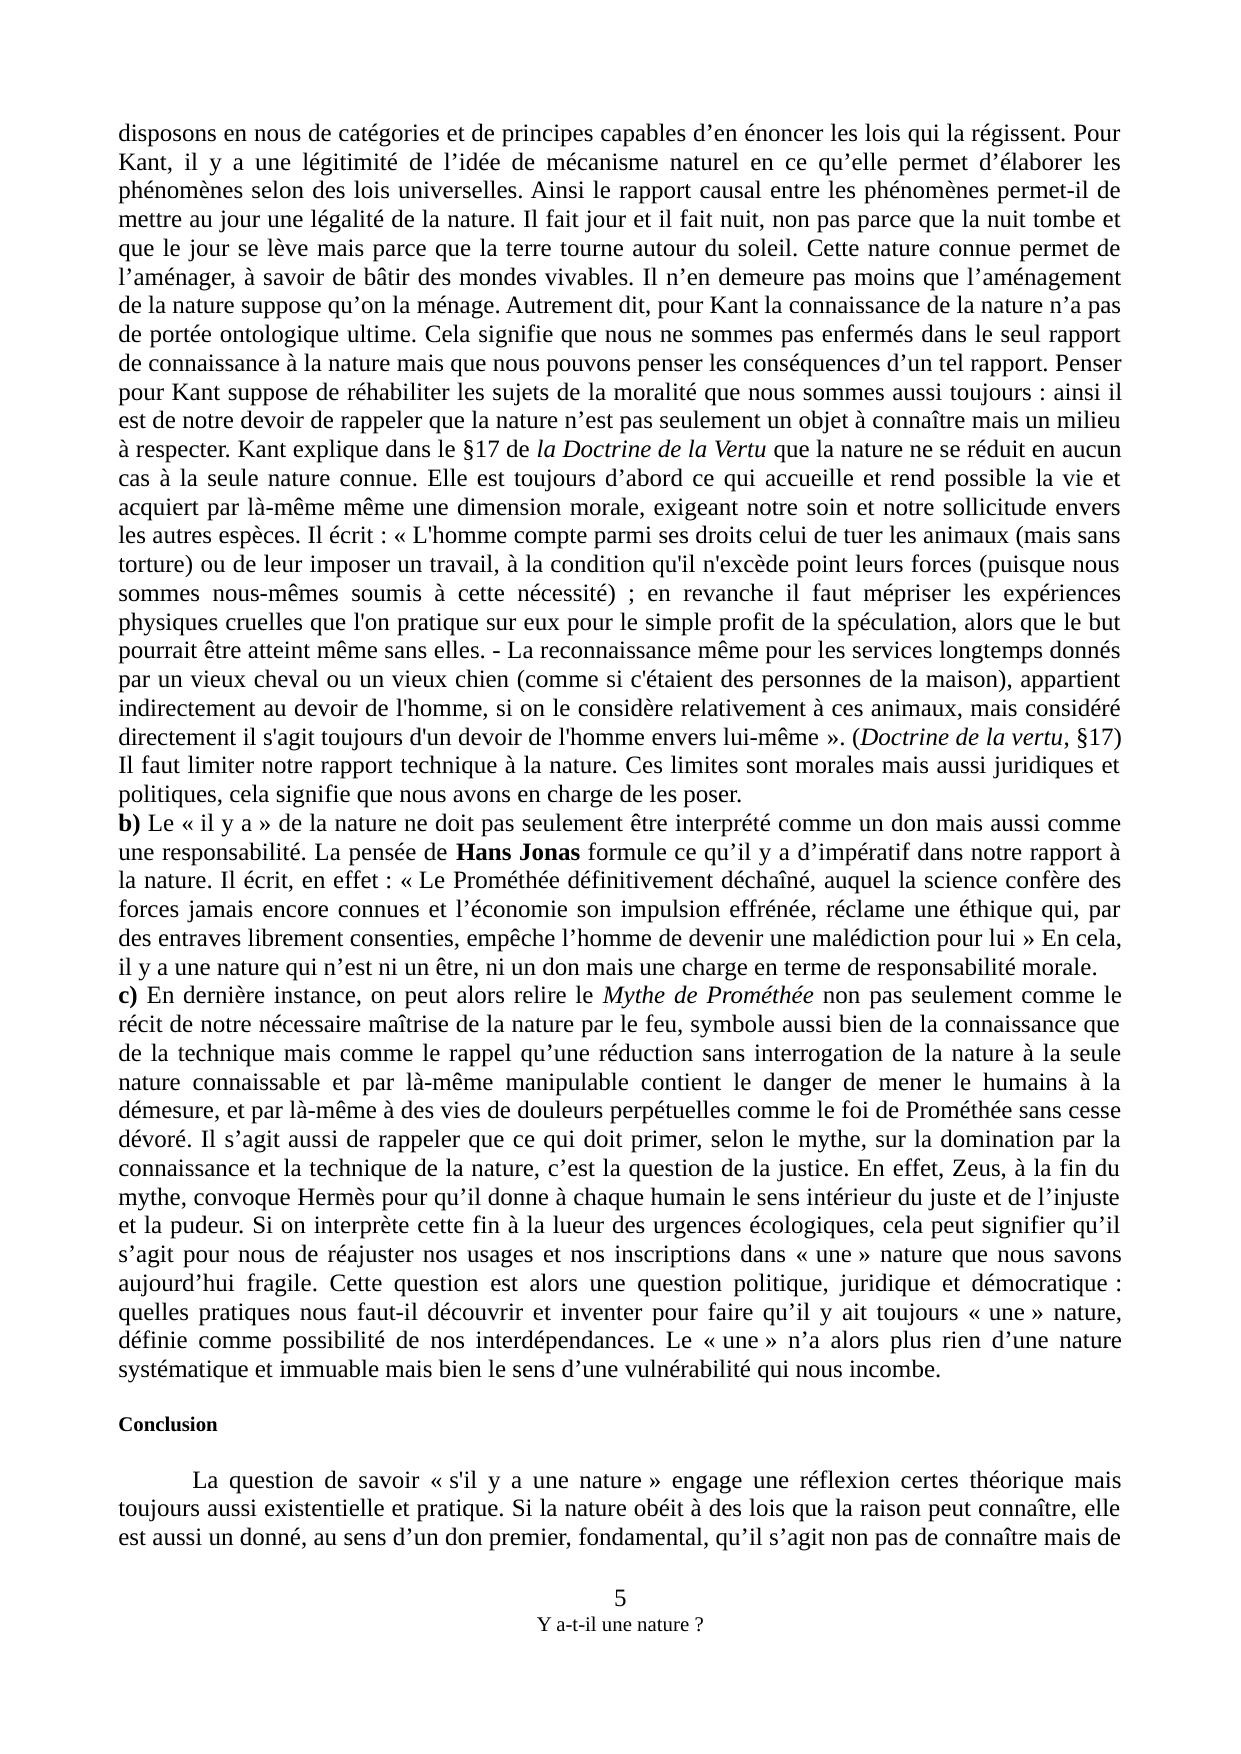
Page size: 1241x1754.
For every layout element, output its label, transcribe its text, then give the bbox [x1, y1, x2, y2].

text b) Le « il y a » de la nature ne doit pas seulement être interprété comme un don mais aussi comme une responsabilité. La pensée de Hans Jonas formule ce qu’il y a d’impératif dans notre rapport à la nature. Il écrit, en effet : « Le Prométhée définitivement déchaîné, auquel la science confère des forces jamais encore connues et l’économie son impulsion effrénée, réclame une éthique qui, par des entraves librement consenties, empêche l’homme de devenir une malédiction pour lui » En cela, il y a une nature qui n’est ni un être, ni un don mais une charge en terme de responsabilité morale. [118, 808, 1122, 981]
text disposons en nous de catégories et de principes capables d’en énoncer les lois qui la régissent. Pour Kant, il y a une légitimité de l’idée de mécanisme naturel en ce qu’elle permet d’élaborer les phénomènes selon des lois universelles. Ainsi le rapport causal entre les phénomènes permet-il de mettre au jour une légalité de la nature. Il fait jour et il fait nuit, non pas parce que la nuit tombe et que le jour se lève mais parce que la terre tourne autour du soleil. Cette nature connue permet de l’aménager, à savoir de bâtir des mondes vivables. Il n’en demeure pas moins que l’aménagement de la nature suppose qu’on la ménage. Autrement dit, pour Kant la connaissance de la nature n’a pas de portée ontologique ultime. Cela signifie que nous ne sommes pas enfermés dans le seul rapport de connaissance à la nature mais que nous pouvons penser les conséquences d’un tel rapport. Penser pour Kant suppose de réhabiliter les sujets de la moralité que nous sommes aussi toujours : ainsi il est de notre devoir de rappeler que la nature n’est pas seulement un objet à connaître mais un milieu à respecter. Kant explique dans le §17 de la Doctrine de la Vertu que la nature ne se réduit en aucun cas à la seule nature connue. Elle est toujours d’abord ce qui accueille et rend possible la vie et acquiert par là-même même une dimension morale, exigeant notre soin et notre sollicitude envers les autres espèces. Il écrit : « L'homme compte parmi ses droits celui de tuer les animaux (mais sans torture) ou de leur imposer un travail, à la condition qu'il n'excède point leurs forces (puisque nous sommes nous-mêmes soumis à cette nécessité) ; en revanche il faut mépriser les expériences physiques cruelles que l'on pratique sur eux pour le simple profit de la spéculation, alors que le but pourrait être atteint même sans elles. - La reconnaissance même pour les services longtemps donnés par un vieux cheval ou un vieux chien (comme si c'étaient des personnes de la maison), appartient indirectement au devoir de l'homme, si on le considère relativement à ces animaux, mais considéré directement il s'agit toujours d'un devoir de l'homme envers lui-même ». (Doctrine de la vertu, §17) Il faut limiter notre rapport technique à la nature. Ces limites sont morales mais aussi juridiques et politiques, cela signifie que nous avons en charge de les poser. [118, 118, 1122, 808]
text c) En dernière instance, on peut alors relire le Mythe de Prométhée non pas seulement comme le récit de notre nécessaire maîtrise de la nature par le feu, symbole aussi bien de la connaissance que de la technique mais comme le rappel qu’une réduction sans interrogation de la nature à la seule nature connaissable et par là-même manipulable contient le danger de mener le humains à la démesure, et par là-même à des vies de douleurs perpétuelles comme le foi de Prométhée sans cesse dévoré. Il s’agit aussi de rappeler que ce qui doit primer, selon le mythe, sur la domination par la connaissance et la technique de la nature, c’est la question de la justice. En effet, Zeus, à la fin du mythe, convoque Hermès pour qu’il donne à chaque humain le sens intérieur du juste et de l’injuste et la pudeur. Si on interprète cette fin à la lueur des urgences écologiques, cela peut signifier qu’il s’agit pour nous de réajuster nos usages et nos inscriptions dans « une » nature que nous savons aujourd’hui fragile. Cette question est alors une question politique, juridique et démocratique : quelles pratiques nous faut-il découvrir et inventer pour faire qu’il y ait toujours « une » nature, définie comme possibilité de nos interdépendances. Le « une » n’a alors plus rien d’une nature systématique et immuable mais bien le sens d’une vulnérabilité qui nous incombe. [118, 981, 1122, 1383]
text Conclusion [118, 1412, 1122, 1436]
text La question de savoir « s'il y a une nature » engage une réflexion certes théorique mais toujours aussi existentielle et pratique. Si la nature obéit à des lois que la raison peut connaître, elle est aussi un donné, au sens d’un don premier, fondamental, qu’il s’agit non pas de connaître mais de [118, 1465, 1122, 1551]
